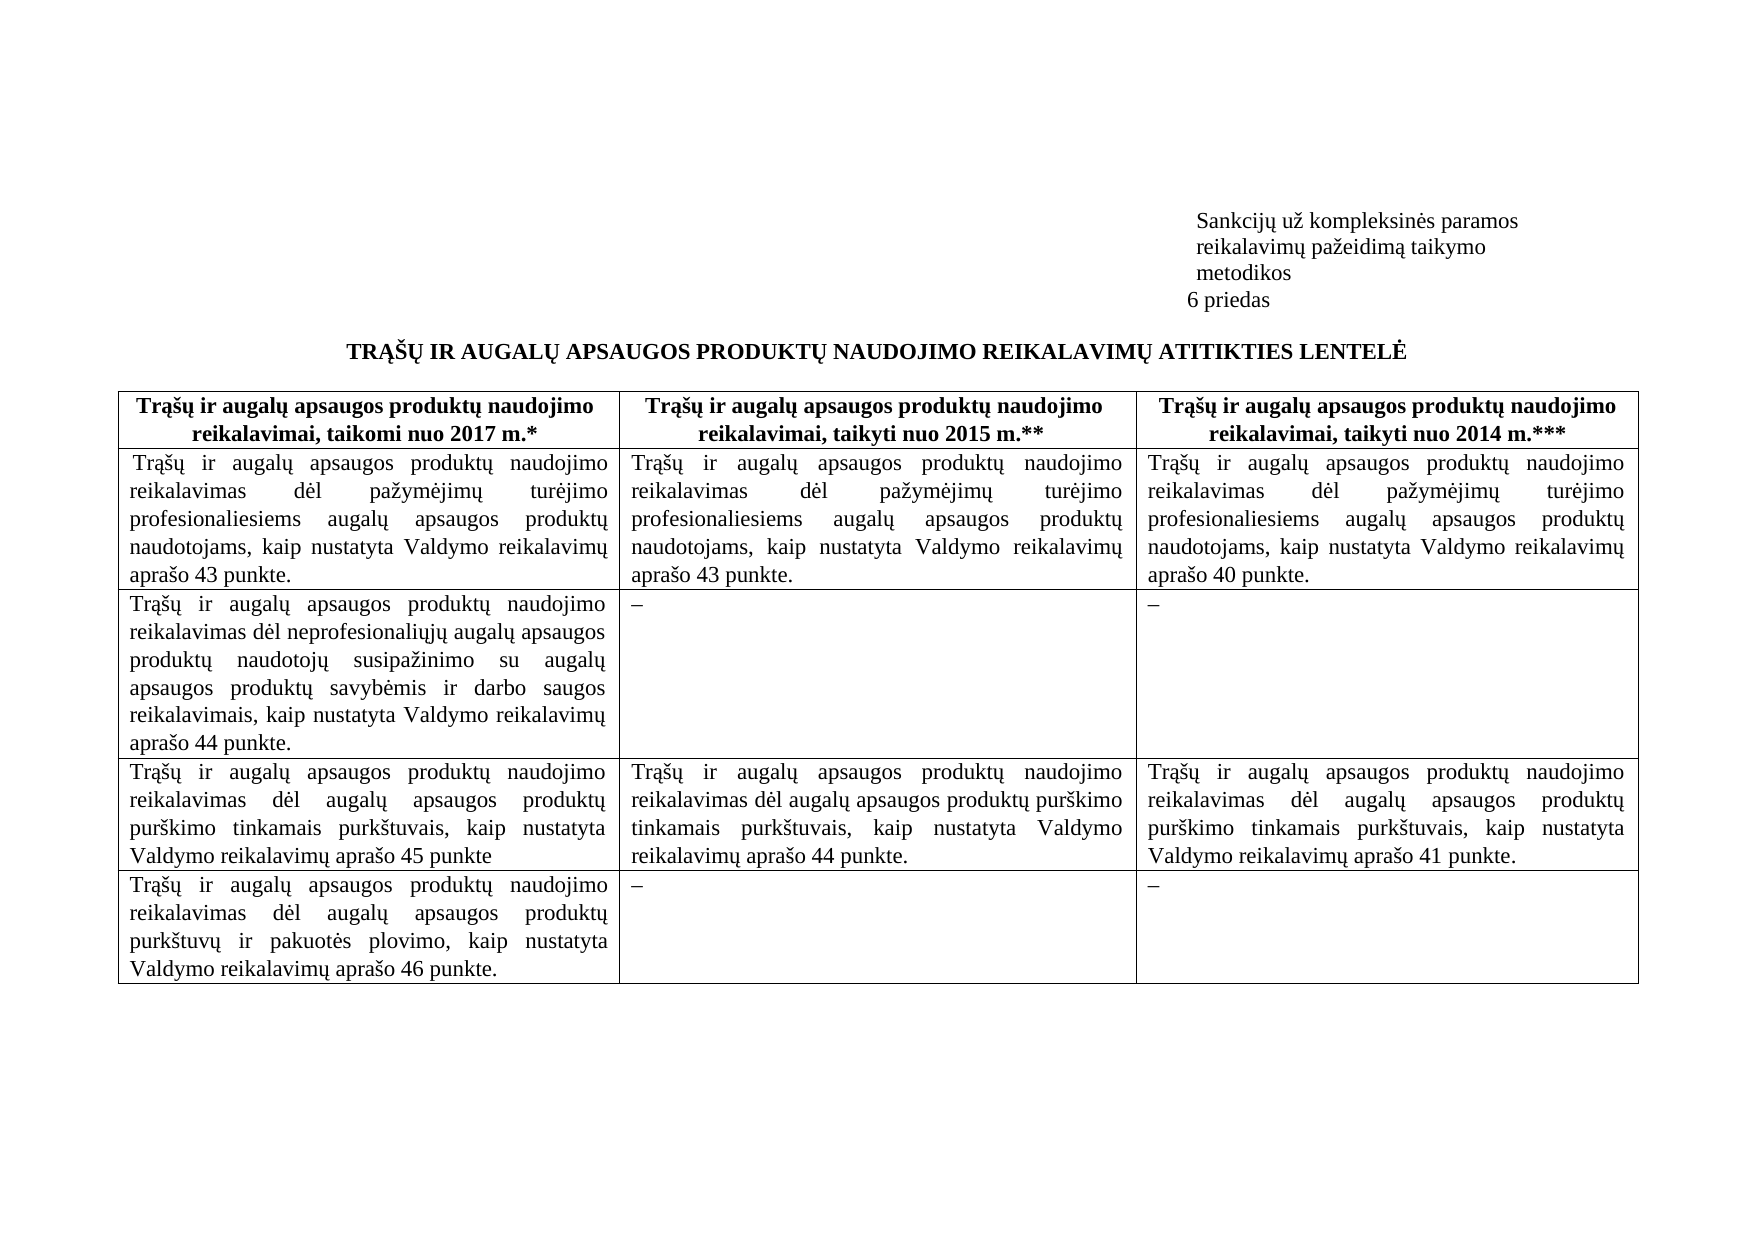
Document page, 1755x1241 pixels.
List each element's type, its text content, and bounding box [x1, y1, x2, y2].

table_cell – [1137, 871, 1638, 983]
table_cell Trąšų ir augalų apsaugos produktų naudojimo reikalavimas dėl augalų apsaugos produktų purškimo tinkamais purkštuvais, kaip nustatyta Valdymo reikalavimų aprašo 45 punkte [119, 759, 619, 870]
table_cell Trąšų ir augalų apsaugos produktų naudojimo reikalavimas dėl neprofesionaliųjų augalų apsaugos produktų naudotojų susipažinimo su augalų apsaugos produktų savybėmis ir darbo saugos reikalavimais, kaip nustatyta Valdymo reikalavimų aprašo 44 punkte. [119, 590, 619, 757]
table_cell – [620, 871, 1136, 983]
table_cell – [620, 590, 1136, 757]
table_cell Trąšų ir augalų apsaugos produktų naudojimo reikalavimas dėl pažymėjimų turėjimo profesionaliesiems augalų apsaugos produktų naudotojams, kaip nustatyta Valdymo reikalavimų aprašo 43 punkte. [620, 449, 1136, 589]
table_header Trąšų ir augalų apsaugos produktų naudojimo reikalavimai, taikomi nuo 2017 m.* [119, 392, 619, 448]
table_cell Trąšų ir augalų apsaugos produktų naudojimo reikalavimas dėl augalų apsaugos produktų purkštuvų ir pakuotės plovimo, kaip nustatyta Valdymo reikalavimų aprašo 46 punkte. [119, 871, 619, 983]
text reikalavimų pažeidimą taikymo [694, 233, 1636, 259]
table_cell Trąšų ir augalų apsaugos produktų naudojimo reikalavimas dėl pažymėjimų turėjimo profesionaliesiems augalų apsaugos produktų naudotojams, kaip nustatyta Valdymo reikalavimų aprašo 43 punkte. [119, 449, 619, 589]
text 6 priedas [694, 286, 1636, 312]
table_cell Trąšų ir augalų apsaugos produktų naudojimo reikalavimas dėl pažymėjimų turėjimo profesionaliesiems augalų apsaugos produktų naudotojams, kaip nustatyta Valdymo reikalavimų aprašo 40 punkte. [1137, 449, 1638, 589]
text TRĄŠŲ IR AUGALŲ APSAUGOS PRODUKTŲ NAUDOJIMO REIKALAVIMŲ ATITIKTIES LENTELĖ [118, 338, 1636, 365]
table_header Trąšų ir augalų apsaugos produktų naudojimo reikalavimai, taikyti nuo 2015 m.** [620, 392, 1136, 448]
table_cell – [1137, 590, 1638, 757]
text Sankcijų už kompleksinės paramos [694, 207, 1636, 233]
text metodikos [694, 259, 1636, 286]
table_cell Trąšų ir augalų apsaugos produktų naudojimo reikalavimas dėl augalų apsaugos produktų purškimo tinkamais purkštuvais, kaip nustatyta Valdymo reikalavimų aprašo 41 punkte. [1137, 759, 1638, 870]
table_header Trąšų ir augalų apsaugos produktų naudojimo reikalavimai, taikyti nuo 2014 m.*** [1137, 392, 1638, 448]
table_cell Trąšų ir augalų apsaugos produktų naudojimo reikalavimas dėl augalų apsaugos produktų purškimo tinkamais purkštuvais, kaip nustatyta Valdymo reikalavimų aprašo 44 punkte. [620, 759, 1136, 870]
